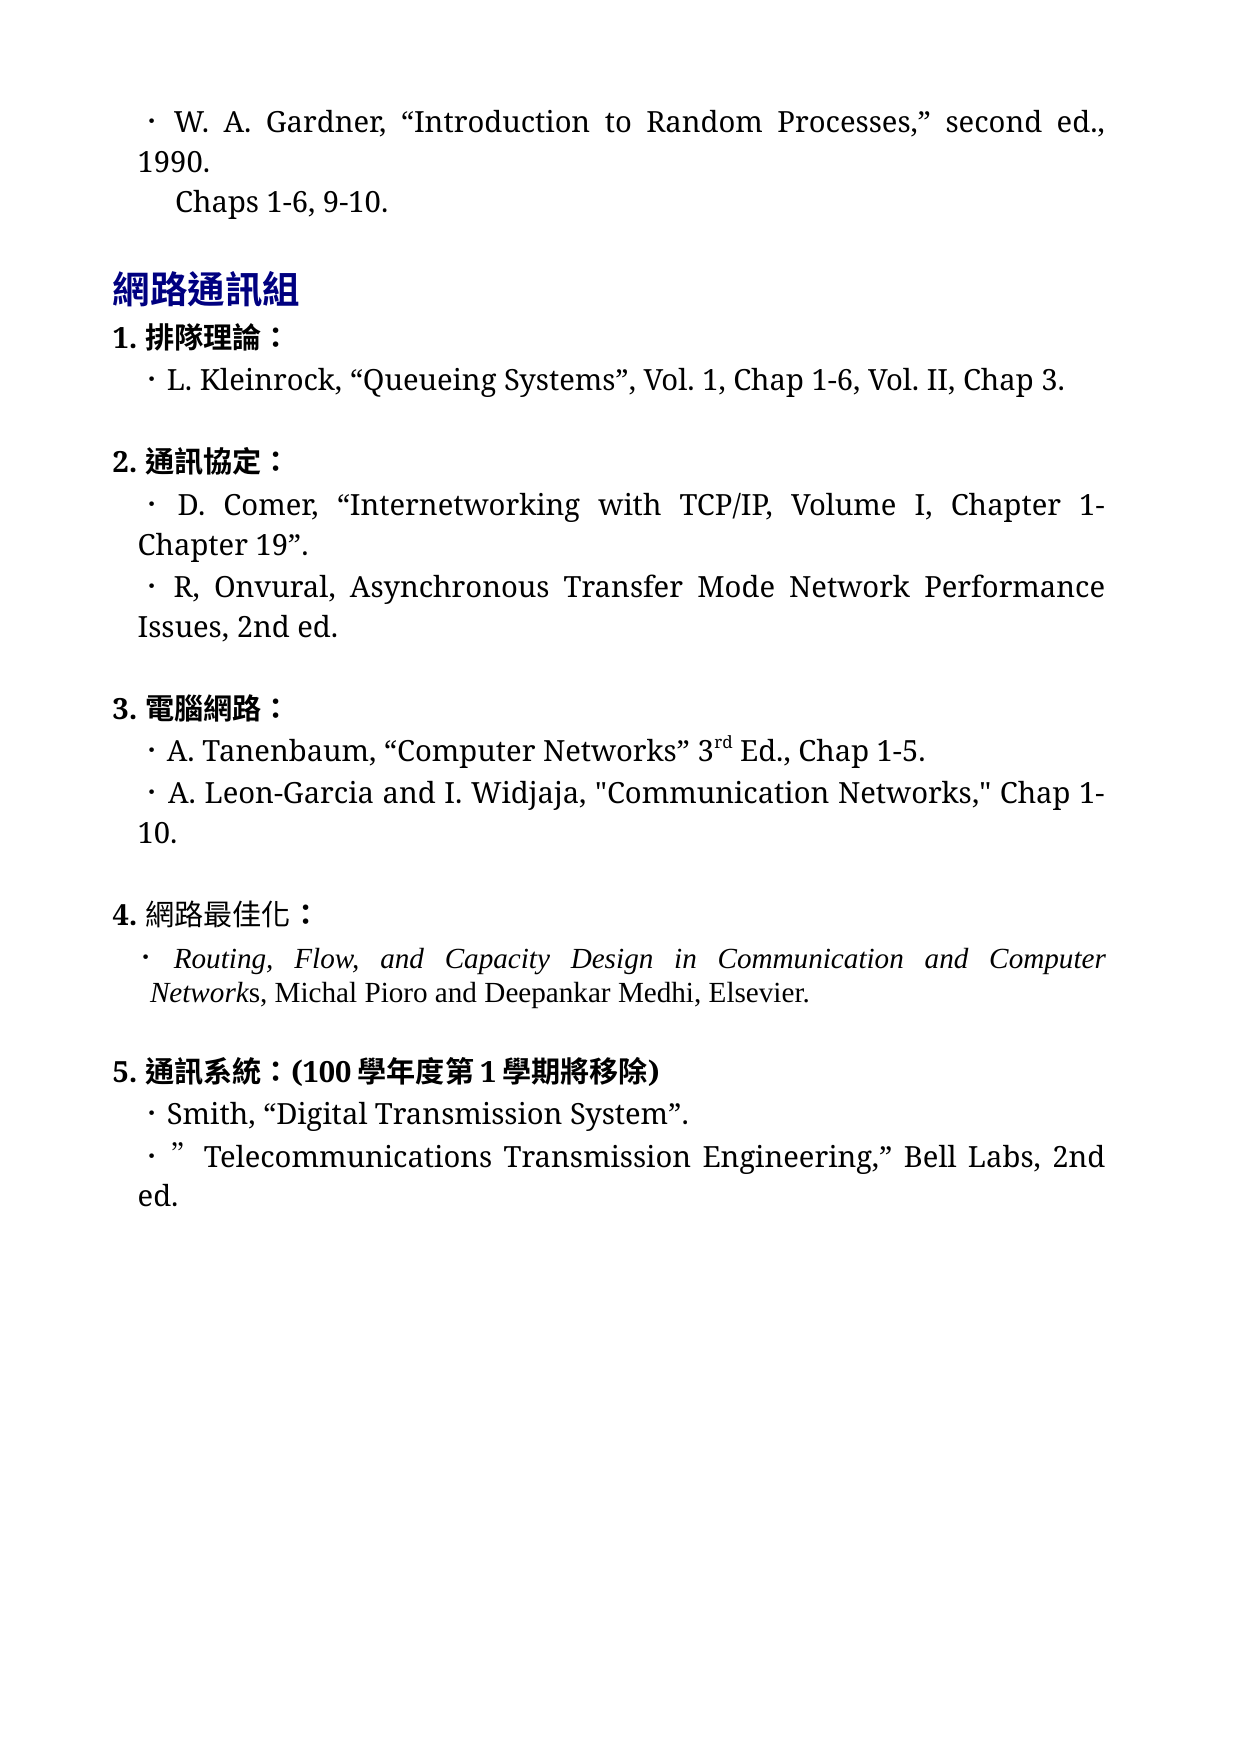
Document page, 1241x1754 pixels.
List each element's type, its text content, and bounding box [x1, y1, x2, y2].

text 3. 電腦網路： [112, 685, 1106, 728]
text ．A. Tanenbaum, “Computer Networks” 3rd Ed., Chap 1-5. [137, 728, 1106, 770]
text Chaps 1-6, 9-10. [175, 181, 1106, 221]
text 5. 通訊系統：(100學年度第1學期將移除) [112, 1048, 1106, 1091]
text ．R, Onvural, Asynchronous Transfer Mode Network Performance Issues, 2nd ed. [137, 563, 1106, 646]
text 2. 通訊協定： [112, 439, 1106, 481]
text ．L. Kleinrock, “Queueing Systems”, Vol. 1, Chap 1-6, Vol. II, Chap 3. [137, 357, 1106, 399]
text ．Smith, “Digital Transmission System”. [137, 1091, 1106, 1133]
text ．D. Comer, “Internetworking with TCP/IP, Volume I, Chapter 1-Chapter 19”. [137, 481, 1106, 563]
text ．W. A. Gardner, “Introduction to Random Processes,” second ed., 1990. [137, 99, 1106, 181]
text ．”Telecommunications Transmission Engineering,” Bell Labs, 2nd ed. [137, 1133, 1106, 1215]
text ．Routing, Flow, and Capacity Design in Communication and Computer Networks, Michal Pioro and Deepankar Medhi, Elsevier. [131, 934, 1106, 1009]
text 4. 網路最佳化： [112, 892, 1106, 934]
text 1. 排隊理論： [112, 314, 1106, 357]
text 網路通訊組 [112, 260, 1106, 314]
text ．A. Leon-Garcia and I. Widjaja, "Communication Networks," Chap 1-10. [137, 770, 1106, 852]
